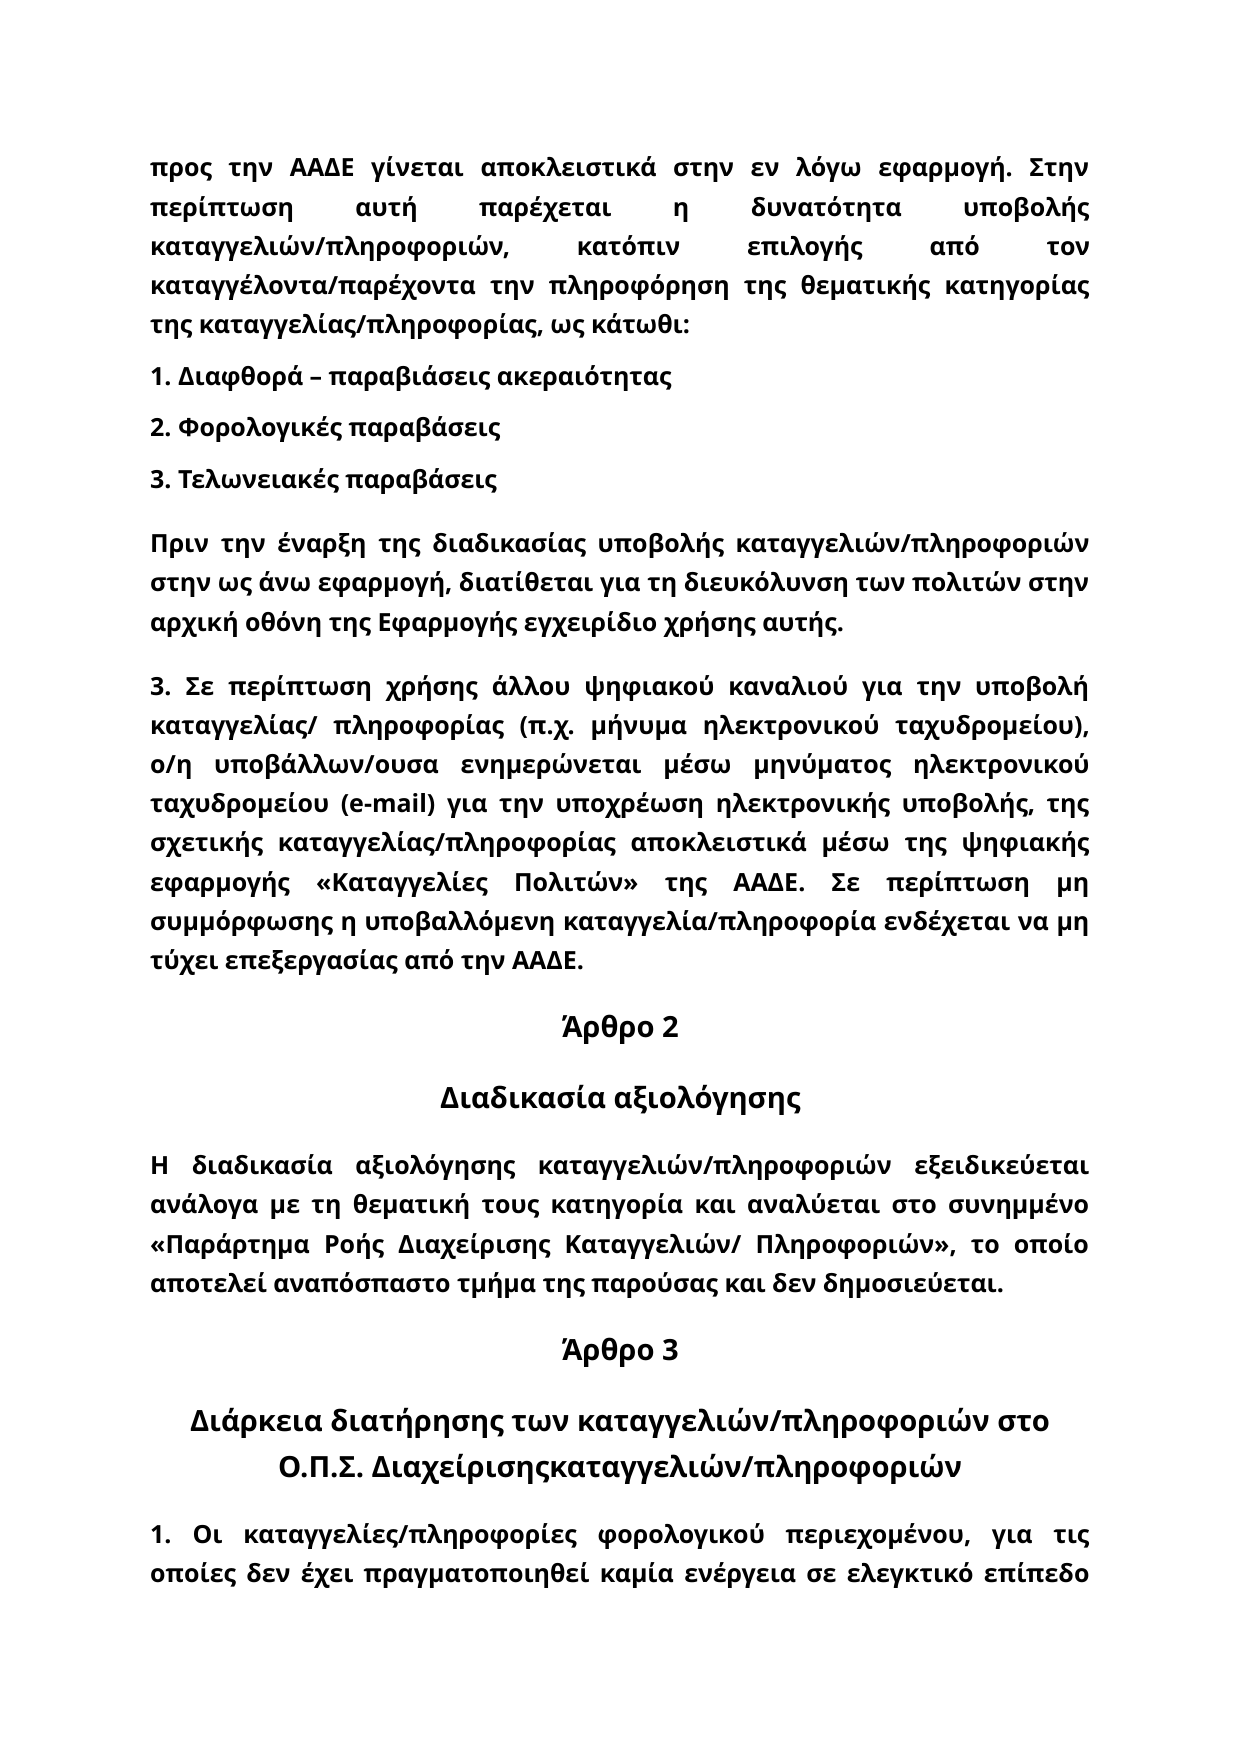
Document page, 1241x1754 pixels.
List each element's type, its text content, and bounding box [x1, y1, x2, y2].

subtitle Άρθρο 2 [150, 1007, 1090, 1046]
text 1. Διαφθορά – παραβιάσεις ακεραιότητας [150, 358, 1090, 392]
text Πριν την έναρξη της διαδικασίας υποβολής καταγγελιών/πληροφοριών στην ως άνω εφαρμογή, διατίθεται για τη διευκόλυνση των πολιτών στην αρχική οθόνη της Εφαρμογής εγχειρίδιο χρήσης αυτής. [150, 526, 1090, 638]
subtitle Άρθρο 3 [150, 1329, 1090, 1369]
text προς την ΑΑΔΕ γίνεται αποκλειστικά στην εν λόγω εφαρμογή. Στην περίπτωση αυτή παρέχεται η δυνατότητα υποβολής καταγγελιών/πληροφοριών, κατόπιν επιλογής από τον καταγγέλοντα/παρέχοντα την πληροφόρηση της θεματικής κατηγορίας της καταγγελίας/πληροφορίας, ως κάτωθι: [150, 150, 1090, 341]
subtitle Διάρκεια διατήρησης των καταγγελιών/πληροφοριών στο Ο.Π.Σ. Διαχείρισηςκαταγγελιών/πληροφοριών [150, 1400, 1090, 1486]
text 3. Σε περίπτωση χρήσης άλλου ψηφιακού καναλιού για την υποβολή καταγγελίας/ πληροφορίας (π.χ. μήνυμα ηλεκτρονικού ταχυδρομείου), ο/η υποβάλλων/ουσα ενημερώνεται μέσω μηνύματος ηλεκτρονικού ταχυδρομείου (e-mail) για την υποχρέωση ηλεκτρονικής υποβολής, της σχετικής καταγγελίας/πληροφορίας αποκλειστικά μέσω της ψηφιακής εφαρμογής «Καταγγελίες Πολιτών» της ΑΑΔΕ. Σε περίπτωση μη συμμόρφωσης η υποβαλλόμενη καταγγελία/πληροφορία ενδέχεται να μη τύχει επεξεργασίας από την ΑΑΔΕ. [150, 668, 1090, 977]
text 2. Φορολογικές παραβάσεις [150, 410, 1090, 444]
subtitle Διαδικασία αξιολόγησης [150, 1077, 1090, 1117]
text 1. Οι καταγγελίες/πληροφορίες φορολογικού περιεχομένου, για τις οποίες δεν έχει πραγματοποιηθεί καμία ενέργεια σε ελεγκτικό επίπεδο [150, 1516, 1090, 1590]
text Η διαδικασία αξιολόγησης καταγγελιών/πληροφοριών εξειδικεύεται ανάλογα με τη θεματική τους κατηγορία και αναλύεται στο συνημμένο «Παράρτημα Ροής Διαχείρισης Καταγγελιών/ Πληροφοριών», το οποίο αποτελεί αναπόσπαστο τμήμα της παρούσας και δεν δημοσιεύεται. [150, 1148, 1090, 1299]
text 3. Τελωνειακές παραβάσεις [150, 462, 1090, 496]
